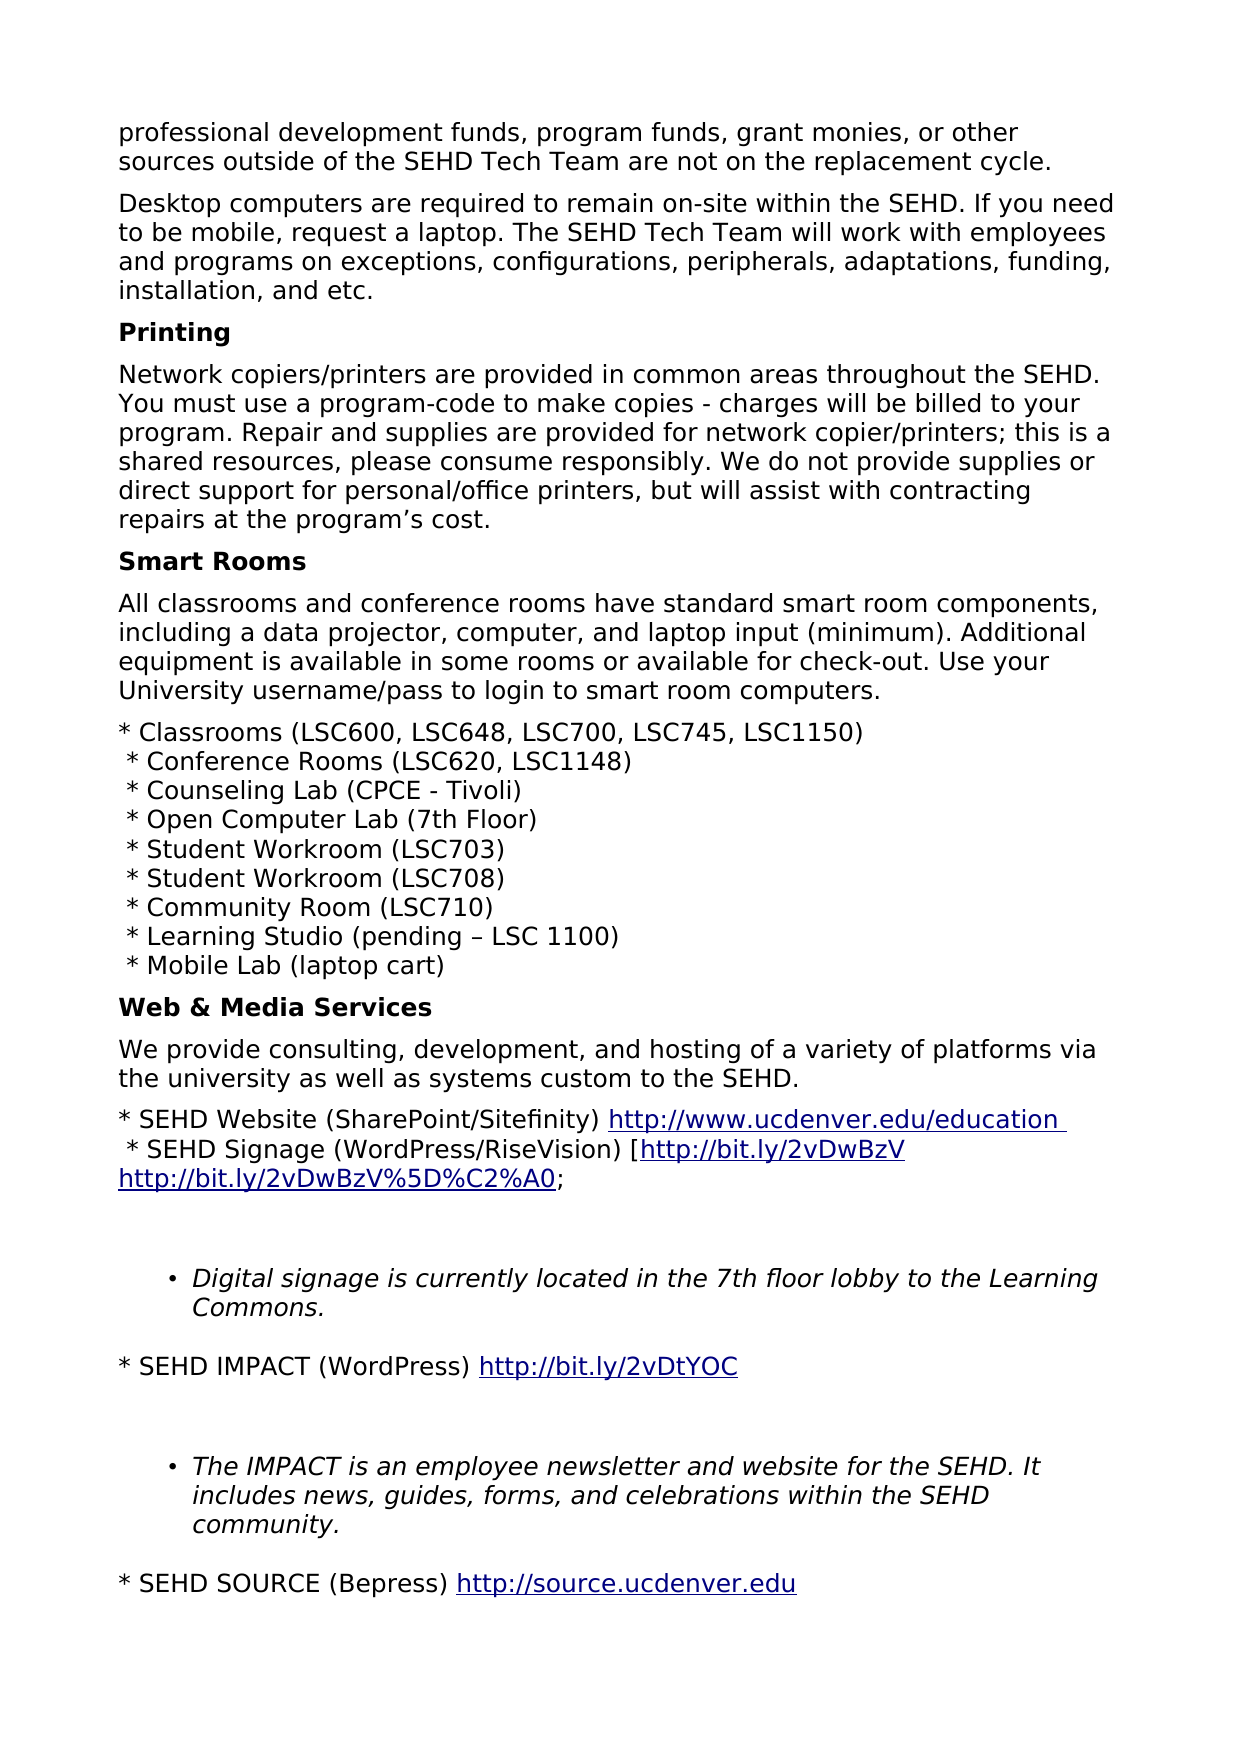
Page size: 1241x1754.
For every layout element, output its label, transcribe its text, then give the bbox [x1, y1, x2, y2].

list The IMPACT is an employee newsletter and website for the SEHD. It includes news, guides, forms, and celebrations within the SEHD community. [177, 1452, 1122, 1569]
text We provide consulting, development, and hosting of a variety of platforms via the university as well as systems custom to the SEHD. [118, 1035, 1122, 1093]
text professional development funds, program funds, grant monies, or other sources outside of the SEHD Tech Team are not on the replacement cycle. [118, 118, 1122, 176]
text Smart Rooms [118, 547, 1122, 576]
text Web & Media Services [118, 993, 1122, 1022]
text All classrooms and conference rooms have standard smart room components, including a data projector, computer, and laptop input (minimum). Additional equipment is available in some rooms or available for check-out. Use your University username/pass to login to smart room computers. [118, 589, 1122, 706]
list Digital signage is currently located in the 7th floor lobby to the Learning Commons. [177, 1264, 1122, 1352]
text * SEHD SOURCE (Bepress) http://source.ucdenver.edu [118, 1569, 1122, 1627]
text * SEHD IMPACT (WordPress) http://bit.ly/2vDtYOC [118, 1352, 1122, 1410]
text Printing [118, 318, 1122, 347]
text Desktop computers are required to remain on-site within the SEHD. If you need to be mobile, request a laptop. The SEHD Tech Team will work with employees and programs on exceptions, configurations, peripherals, adaptations, funding, installation, and etc. [118, 189, 1122, 306]
text * Classrooms (LSC600, LSC648, LSC700, LSC745, LSC1150) * Conference Rooms (LSC620, LSC1148) * Counseling Lab (CPCE - Tivoli) * Open Computer Lab (7th Floor) * Student Workroom (LSC703) * Student Workroom (LSC708) * Community Room (LSC710) * Learning Studio (pending – LSC 1100) * Mobile Lab (laptop cart) [118, 718, 1122, 981]
text * SEHD Website (SharePoint/Sitefinity) http://www.ucdenver.edu/education * SEHD Signage (WordPress/RiseVision) [http://bit.ly/2vDwBzV http://bit.ly/2vDwBzV%5D%C2%A0; [118, 1106, 1122, 1222]
text Network copiers/printers are provided in common areas throughout the SEHD. You must use a program-code to make copies - charges will be billed to your program. Repair and supplies are provided for network copier/printers; this is a shared resources, please consume responsibly. We do not provide supplies or direct support for personal/office printers, but will assist with contracting repairs at the program’s cost. [118, 360, 1122, 535]
